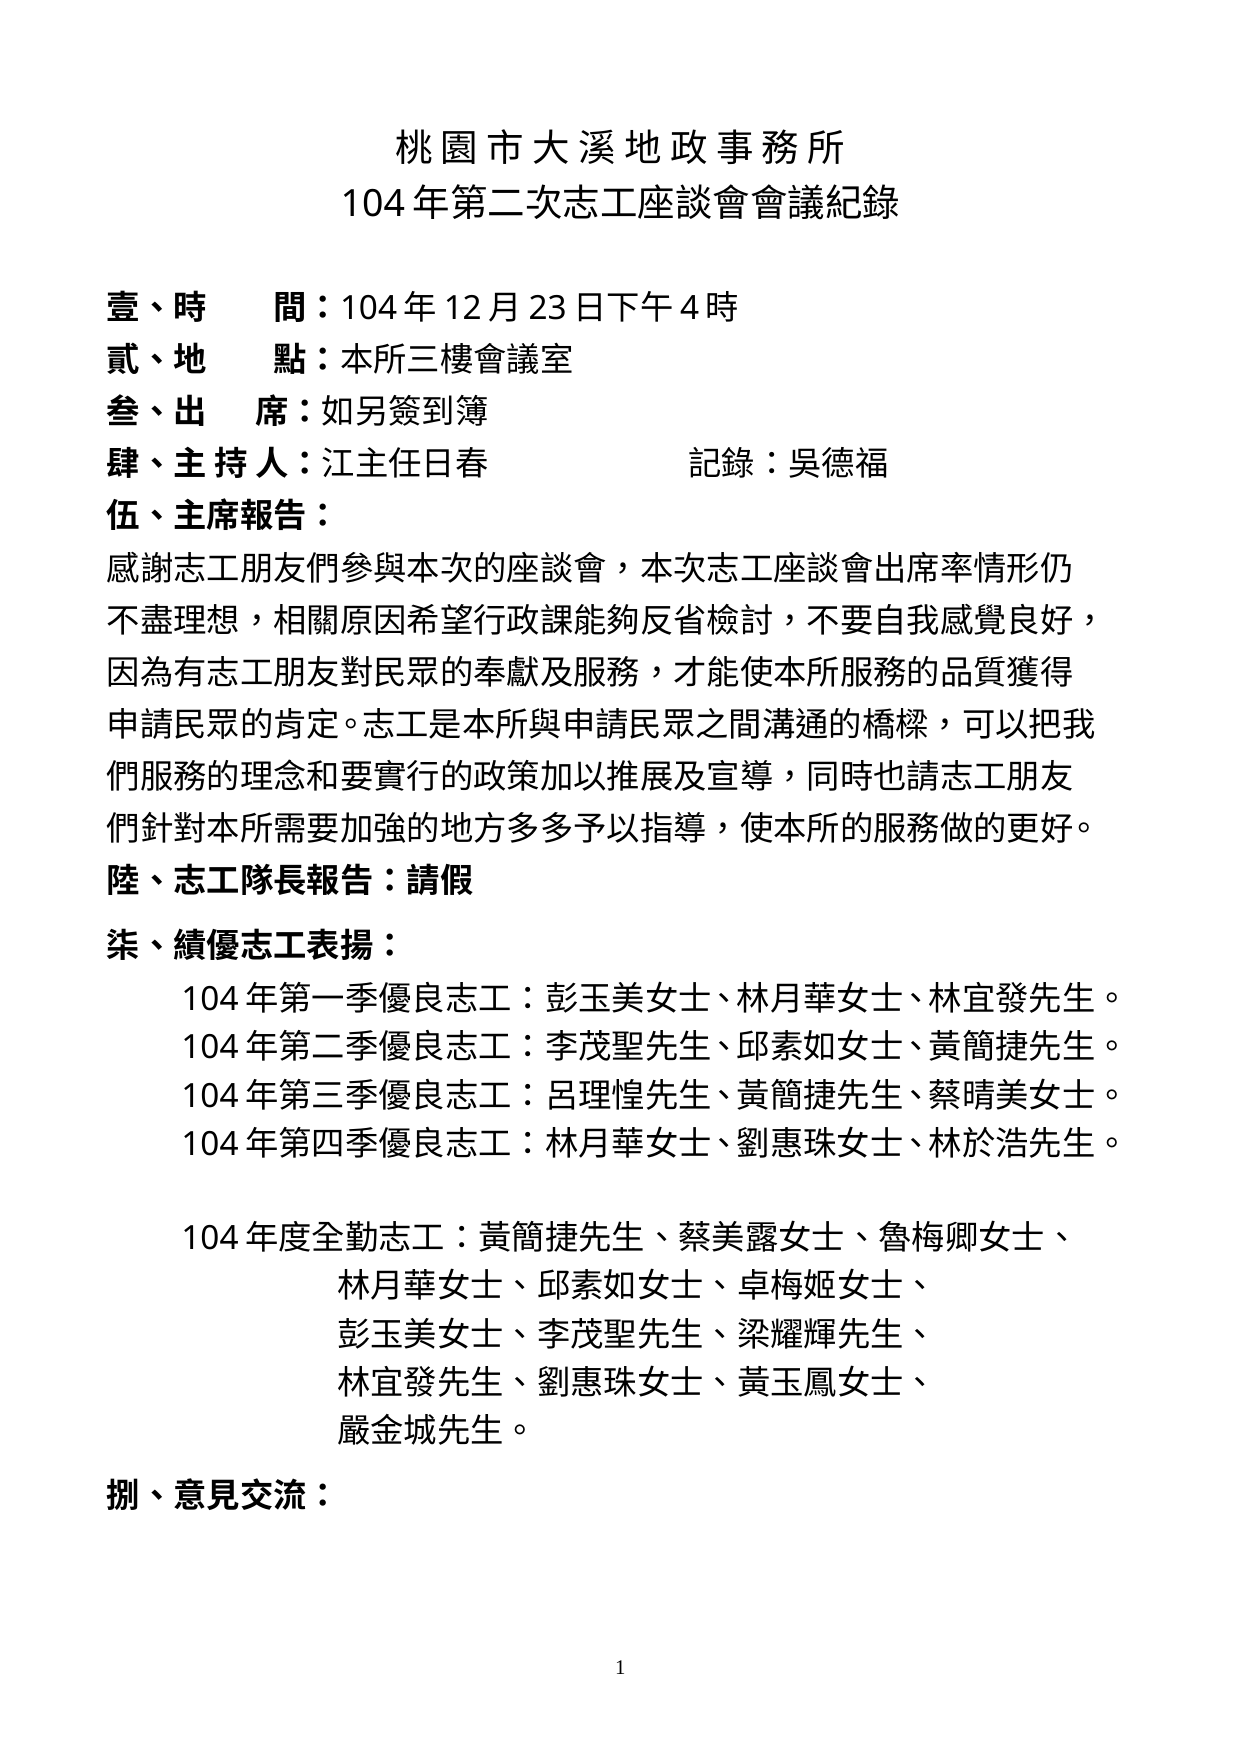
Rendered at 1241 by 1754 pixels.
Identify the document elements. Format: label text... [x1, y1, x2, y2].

text 壹、時 間：104年12月23日下午4時 [106, 278, 1134, 330]
text 嚴金城先生。 [181, 1404, 1095, 1452]
text 林月華女士、邱素如女士、卓梅姬女士、 [181, 1259, 1095, 1307]
text 叁、出 席：如另簽到簿 [106, 382, 1134, 434]
text 104年第一季優良志工：彭玉美女士、林月華女士、林宜發先生。 [181, 972, 1095, 1020]
text 陸、志工隊長報告：請假 [106, 851, 1095, 903]
text 104年第二次志工座談會會議紀錄 [106, 172, 1134, 227]
text 桃 園 市 大 溪 地 政 事 務 所 [106, 118, 1134, 172]
text 彭玉美女士、李茂聖先生、梁耀輝先生、 [181, 1307, 1095, 1356]
text 肆、主 持 人：江主任日春 記錄：吳德福 [106, 434, 1134, 486]
text 伍、主席報告： [106, 486, 1134, 538]
text 104年度全勤志工：黃簡捷先生、蔡美露女士、魯梅卿女士、 [181, 1211, 1095, 1259]
text 貳、地 點：本所三樓會議室 [106, 330, 1134, 382]
text 柒、績優志工表揚： [106, 903, 1095, 972]
text 104年第四季優良志工：林月華女士、劉惠珠女士、林於浩先生。 [181, 1117, 1095, 1165]
text 捌、意見交流： [106, 1452, 1095, 1521]
text 感謝志工朋友們參與本次的座談會，本次志工座談會出席率情形仍不盡理想，相關原因希望行政課能夠反省檢討，不要自我感覺良好，因為有志工朋友對民眾的奉獻及服務，才能使本所服務的品質獲得申請民眾的肯定。志工是本所與申請民眾之間溝通的橋樑，可以把我們服務的理念和要實行的政策加以推展及宣導，同時也請志工朋友們針對本所需要加強的地方多多予以指導，使本所的服務做的更好。 [106, 538, 1095, 851]
text 林宜發先生、劉惠珠女士、黃玉鳳女士、 [181, 1356, 1095, 1404]
text 104年第三季優良志工：呂理惶先生、黃簡捷先生、蔡晴美女士。 [181, 1068, 1095, 1117]
text 104年第二季優良志工：李茂聖先生、邱素如女士、黃簡捷先生。 [181, 1020, 1095, 1068]
